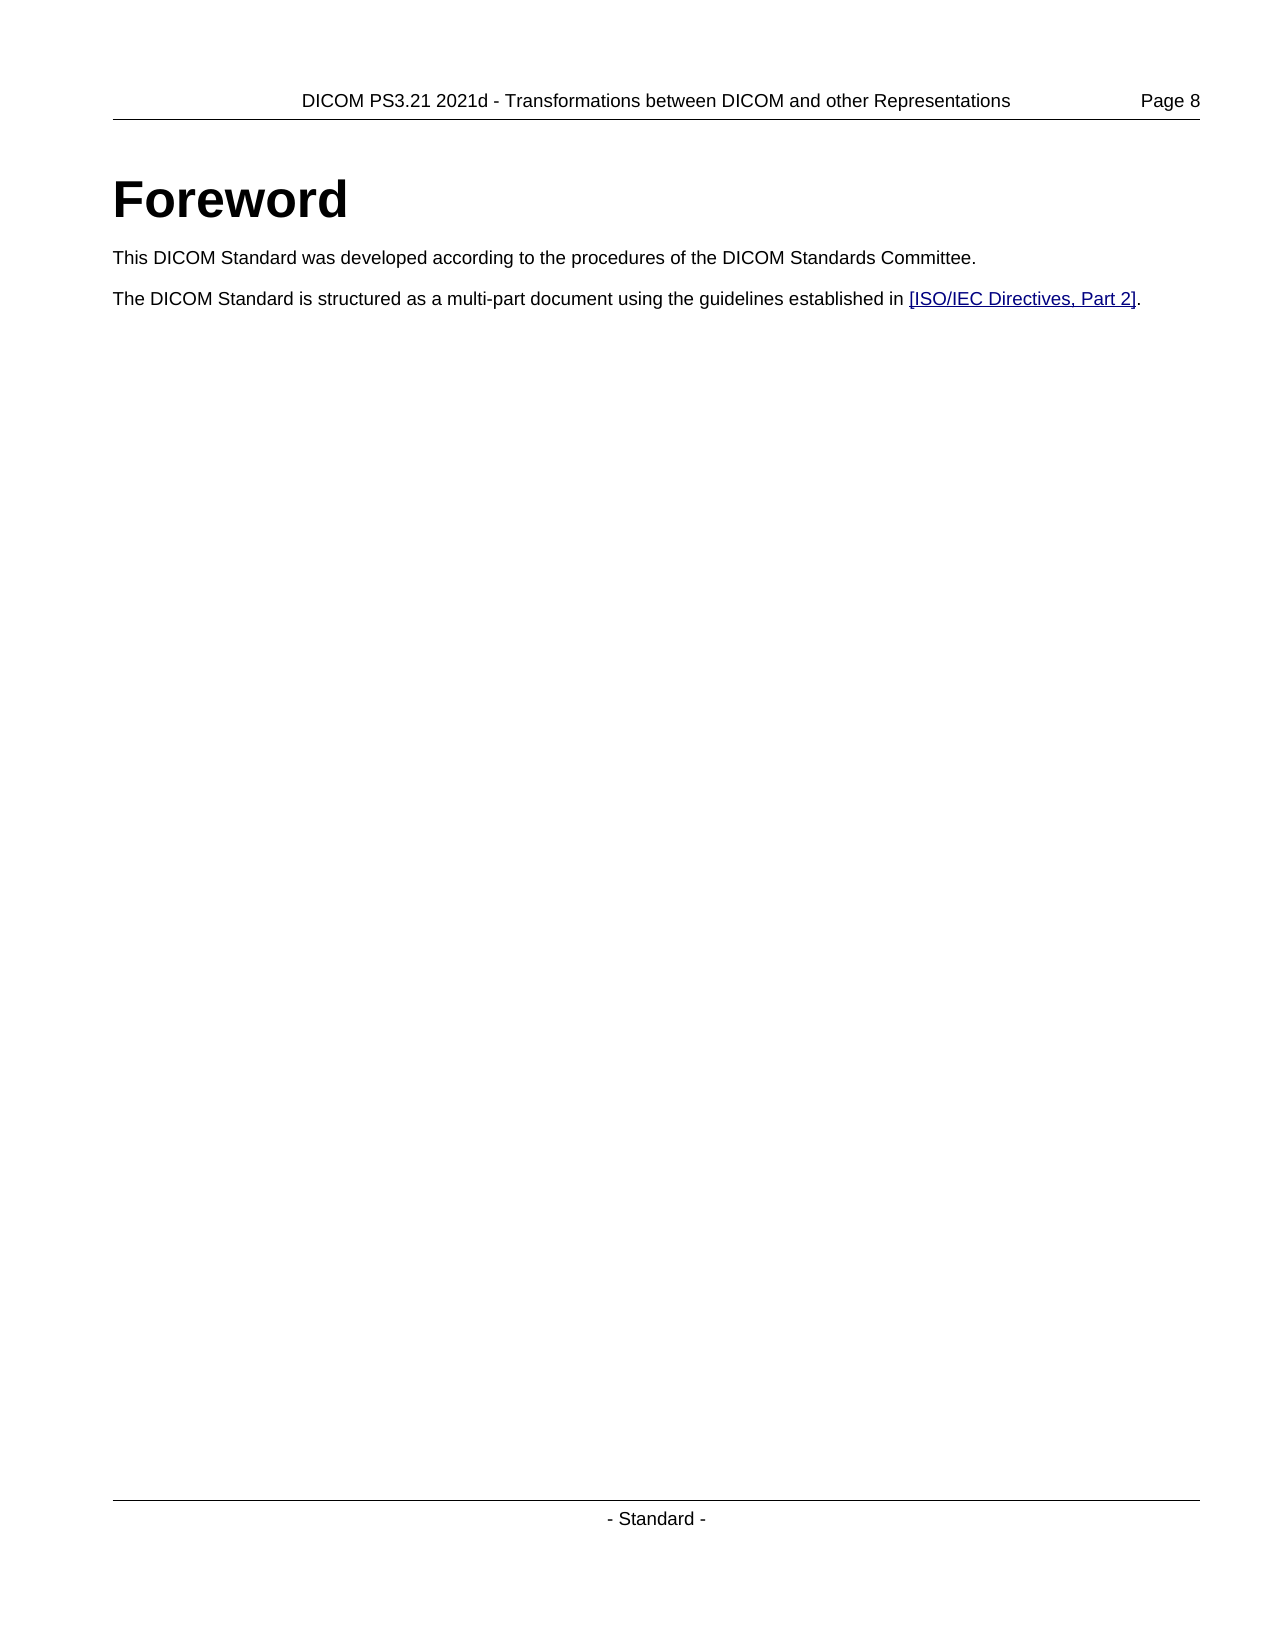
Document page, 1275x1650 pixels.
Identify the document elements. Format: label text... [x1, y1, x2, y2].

text The DICOM Standard is structured as a multi-part document using the guidelines established in [ISO/IEC Directives, Part 2]. [112, 287, 1200, 309]
text Foreword [112, 169, 1200, 228]
text This DICOM Standard was developed according to the procedures of the DICOM Standards Committee. [112, 247, 1200, 269]
